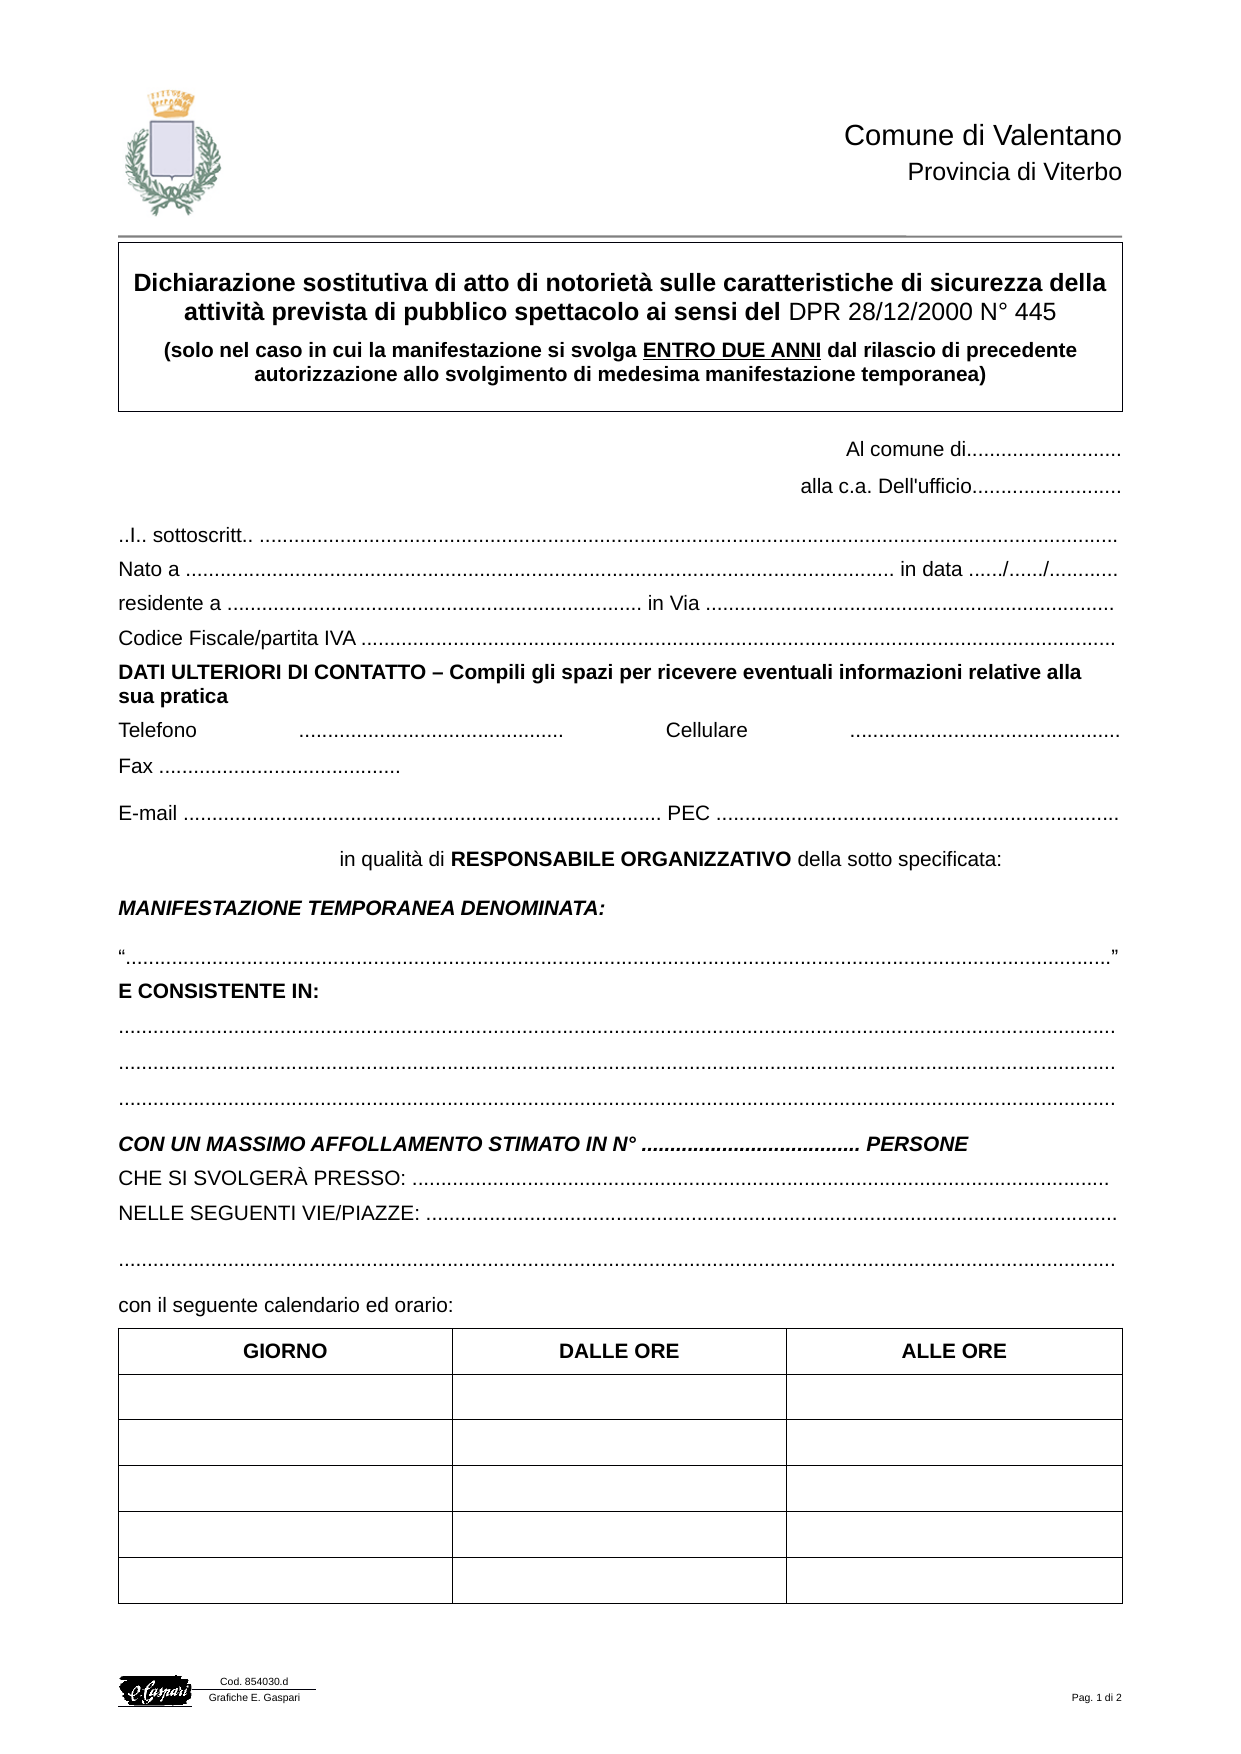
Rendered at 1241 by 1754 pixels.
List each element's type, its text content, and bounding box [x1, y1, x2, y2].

table_cell [787, 1420, 1122, 1465]
table_cell [453, 1558, 786, 1603]
text E-mail ................................................................................... PEC ...................................................................... [118, 801, 1122, 824]
text ..I.. sottoscritt.. ..................................................................................................................................................... [118, 522, 1122, 546]
table_cell [119, 1420, 452, 1465]
text E CONSISTENTE IN: [118, 979, 1122, 1003]
table_header DALLE ORE [453, 1329, 786, 1373]
text CHE SI SVOLGERÀ PRESSO: ......................................................................................................................... [118, 1166, 1122, 1190]
text Al comune di........................... [118, 437, 1122, 461]
table_cell [119, 1466, 452, 1511]
text Nato a ........................................................................................................................... in data ....../....../............ [118, 557, 1122, 581]
table_cell [787, 1466, 1122, 1511]
table_header Dichiarazione sostitutiva di atto di notorietà sulle caratteristiche di sicurezza della attività prevista di pubblico spettacolo ai sensi del DPR 28/12/2000 N° 445 (solo nel caso in cui la manifestazione si svolga ENTRO DUE ANNI dal rilascio di precedente autorizzazione allo svolgimento di medesima manifestazione temporanea) [119, 243, 1122, 411]
table_header ALLE ORE [787, 1329, 1122, 1373]
text Provincia di Viterbo [224, 157, 1122, 185]
picture [118, 1674, 192, 1706]
table_header GIORNO [119, 1329, 452, 1373]
subtitle CON UN MASSIMO AFFOLLAMENTO STIMATO IN N° ...................................... PERSONE [118, 1132, 1122, 1156]
table_cell [787, 1512, 1122, 1557]
text con il seguente calendario ed orario: [118, 1293, 1122, 1317]
text ............................................................................................................................................................................. [118, 1247, 1122, 1271]
text Codice Fiscale/partita IVA ................................................................................................................................... [118, 626, 1122, 649]
table_cell [787, 1375, 1122, 1419]
table_cell [453, 1512, 786, 1557]
text DATI ULTERIORI DI CONTATTO – Compili gli spazi per ricevere eventuali informazioni relative alla sua pratica [118, 660, 1122, 708]
text residente a ........................................................................ in Via ....................................................................... [118, 591, 1122, 615]
table_cell [119, 1558, 452, 1603]
table_cell [119, 1375, 452, 1419]
text ....................................................................................................................................................................................................................................................................................................................................................................................................................................................................................................................................... [118, 1014, 1122, 1109]
subtitle MANIFESTAZIONE TEMPORANEA DENOMINATA: [118, 896, 1122, 920]
picture [122, 87, 224, 219]
text alla c.a. Dell'ufficio.......................... [118, 473, 1122, 497]
text “...........................................................................................................................................................................” [118, 945, 1122, 969]
table_cell [453, 1375, 786, 1419]
text Comune di Valentano [224, 118, 1122, 152]
table_cell [453, 1466, 786, 1511]
text Telefono .............................................. Cellulare ............................................... Fax .......................................... [118, 718, 1122, 778]
text in qualità di RESPONSABILE ORGANIZZATIVO della sotto specificata: [266, 847, 1122, 871]
text NELLE SEGUENTI VIE/PIAZZE: ........................................................................................................................ [118, 1201, 1122, 1224]
table_cell [787, 1558, 1122, 1603]
table_cell [453, 1420, 786, 1465]
table_cell [119, 1512, 452, 1557]
